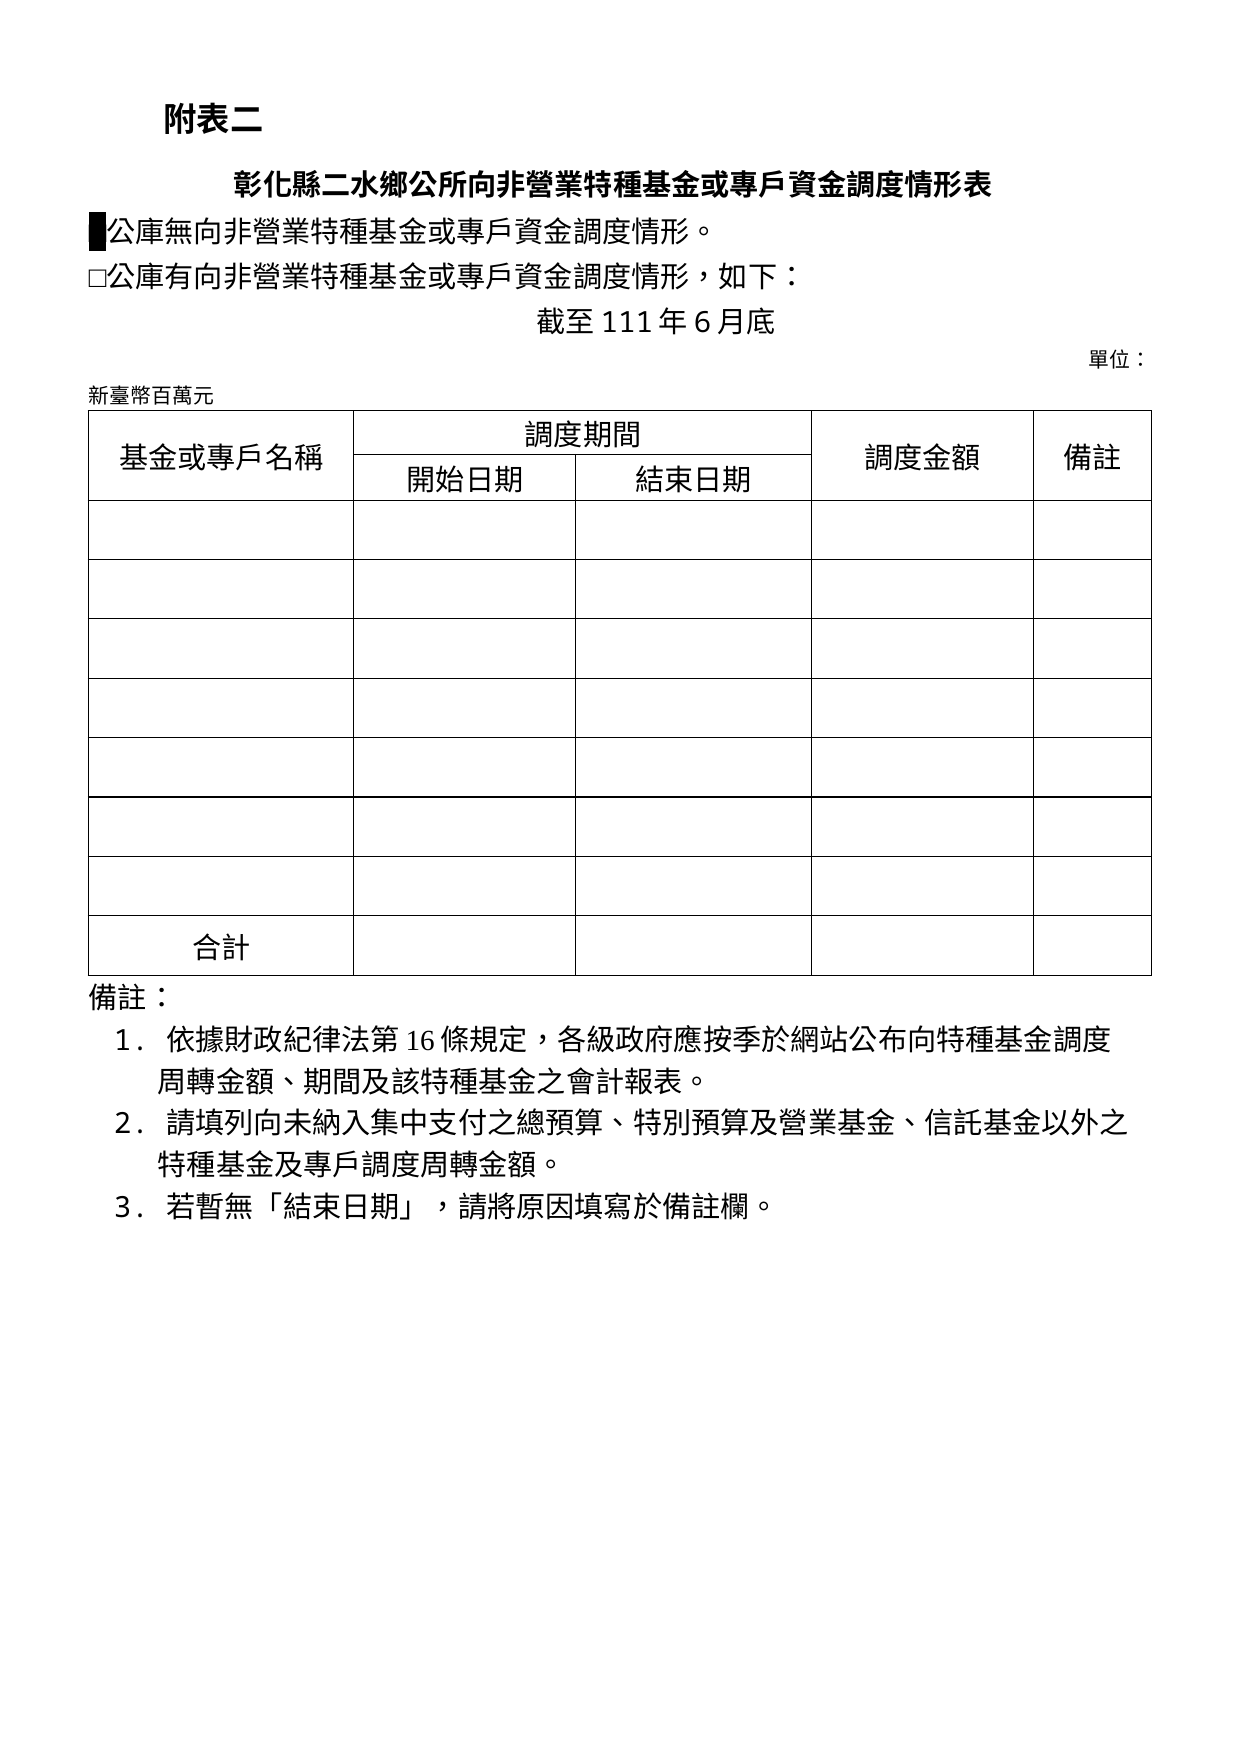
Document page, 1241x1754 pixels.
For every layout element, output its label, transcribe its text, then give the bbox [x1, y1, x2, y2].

table_cell [89, 560, 353, 618]
table_cell [1034, 560, 1151, 618]
text □公庫有向非營業特種基金或專戶資金調度情形，如下： [89, 259, 1137, 295]
text 3. 若暫無「結束日期」，請將原因填寫於備註欄。 [114, 1184, 1137, 1226]
table_cell [812, 679, 1033, 737]
text 1. 依據財政紀律法第16條規定，各級政府應按季於網站公布向特種基金調度周轉金額、期間及該特種基金之會計報表。 [114, 1017, 1137, 1101]
table_cell [812, 560, 1033, 618]
table_cell [812, 916, 1033, 974]
table_cell [354, 619, 575, 678]
table_cell [89, 619, 353, 678]
table_cell [354, 738, 575, 796]
table_cell [576, 679, 811, 737]
text 截至111年6月底 [89, 304, 1137, 339]
table_header 調度金額 [812, 411, 1033, 499]
table_cell [1034, 738, 1151, 796]
table_cell 開始日期 [354, 455, 575, 499]
table_cell [576, 857, 811, 915]
table_cell [1034, 798, 1151, 856]
table_cell [1034, 501, 1151, 559]
table_cell [354, 857, 575, 915]
table_cell [576, 798, 811, 856]
table_cell [89, 738, 353, 796]
table_cell [89, 857, 353, 915]
text 2. 請填列向未納入集中支付之總預算、特別預算及營業基金、信託基金以外之特種基金及專戶調度周轉金額。 [114, 1101, 1137, 1184]
table_cell [1034, 916, 1151, 974]
table_header 備註 [1034, 411, 1151, 499]
table_cell [812, 619, 1033, 678]
table_cell [354, 501, 575, 559]
table_header 調度期間 [354, 411, 811, 454]
text 備註： [88, 976, 1137, 1017]
table_cell [576, 560, 811, 618]
table_cell [812, 501, 1033, 559]
table_cell [576, 501, 811, 559]
table_cell [812, 738, 1033, 796]
text 單位：新臺幣百萬元 [89, 339, 1137, 410]
table_cell [89, 679, 353, 737]
table_cell [89, 501, 353, 559]
table_cell [576, 619, 811, 678]
table_header 基金或專戶名稱 [89, 411, 353, 499]
table_cell [1034, 619, 1151, 678]
table_cell [1034, 857, 1151, 915]
text 彰化縣二水鄉公所向非營業特種基金或專戶資金調度情形表 [89, 162, 1137, 204]
table_cell 結束日期 [576, 455, 811, 499]
table_cell [576, 738, 811, 796]
table_cell [89, 798, 353, 856]
table_cell [1034, 679, 1151, 737]
table_cell [354, 679, 575, 737]
table_cell [354, 798, 575, 856]
table_cell 合計 [89, 916, 353, 974]
table_cell [354, 560, 575, 618]
table_cell [354, 916, 575, 974]
table_cell [812, 798, 1033, 856]
text □公庫無向非營業特種基金或專戶資金調度情形。 [89, 214, 1137, 250]
table_cell [812, 857, 1033, 915]
table_cell [576, 916, 811, 974]
